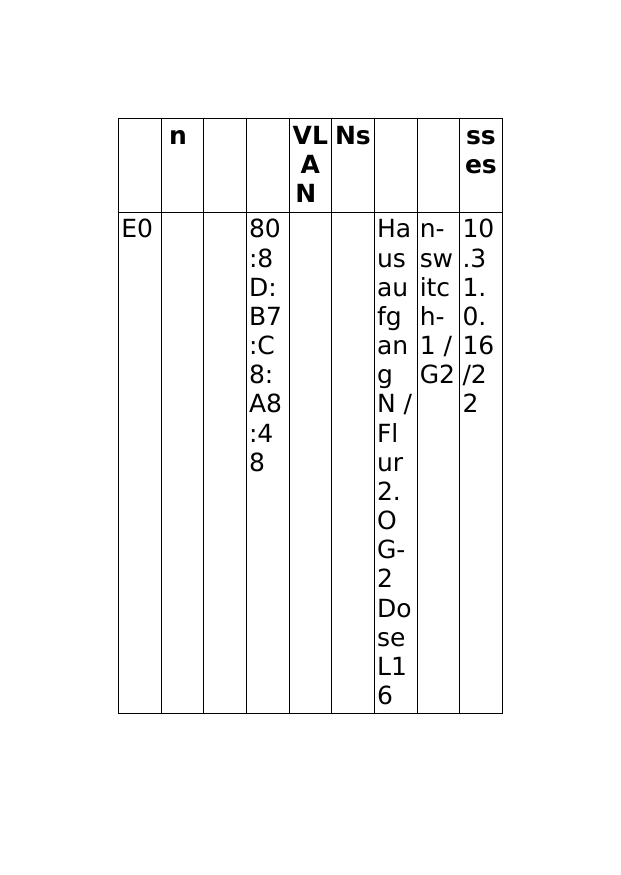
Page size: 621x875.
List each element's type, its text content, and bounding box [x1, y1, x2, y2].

table_header VLAN [290, 119, 331, 212]
table_cell [162, 213, 203, 713]
table_cell 10.31.0.16/22 [460, 213, 502, 713]
table_header [418, 119, 459, 212]
table_header [204, 119, 246, 212]
table_header sses [460, 119, 502, 212]
table_cell [290, 213, 331, 713]
table_cell 80:8D:B7:C8:A8:48 [247, 213, 289, 713]
table_cell E0 [119, 213, 161, 713]
table_cell [332, 213, 374, 713]
table_header [119, 119, 161, 212]
table_cell [204, 213, 246, 713]
table_cell n-switch-1 / G2 [418, 213, 459, 713]
table_cell Hausaufgang N / Flur 2.OG-2 Dose L16 [375, 213, 417, 713]
table_header n [162, 119, 203, 212]
table_header Ns [332, 119, 374, 212]
table_header [375, 119, 417, 212]
table_header [247, 119, 289, 212]
